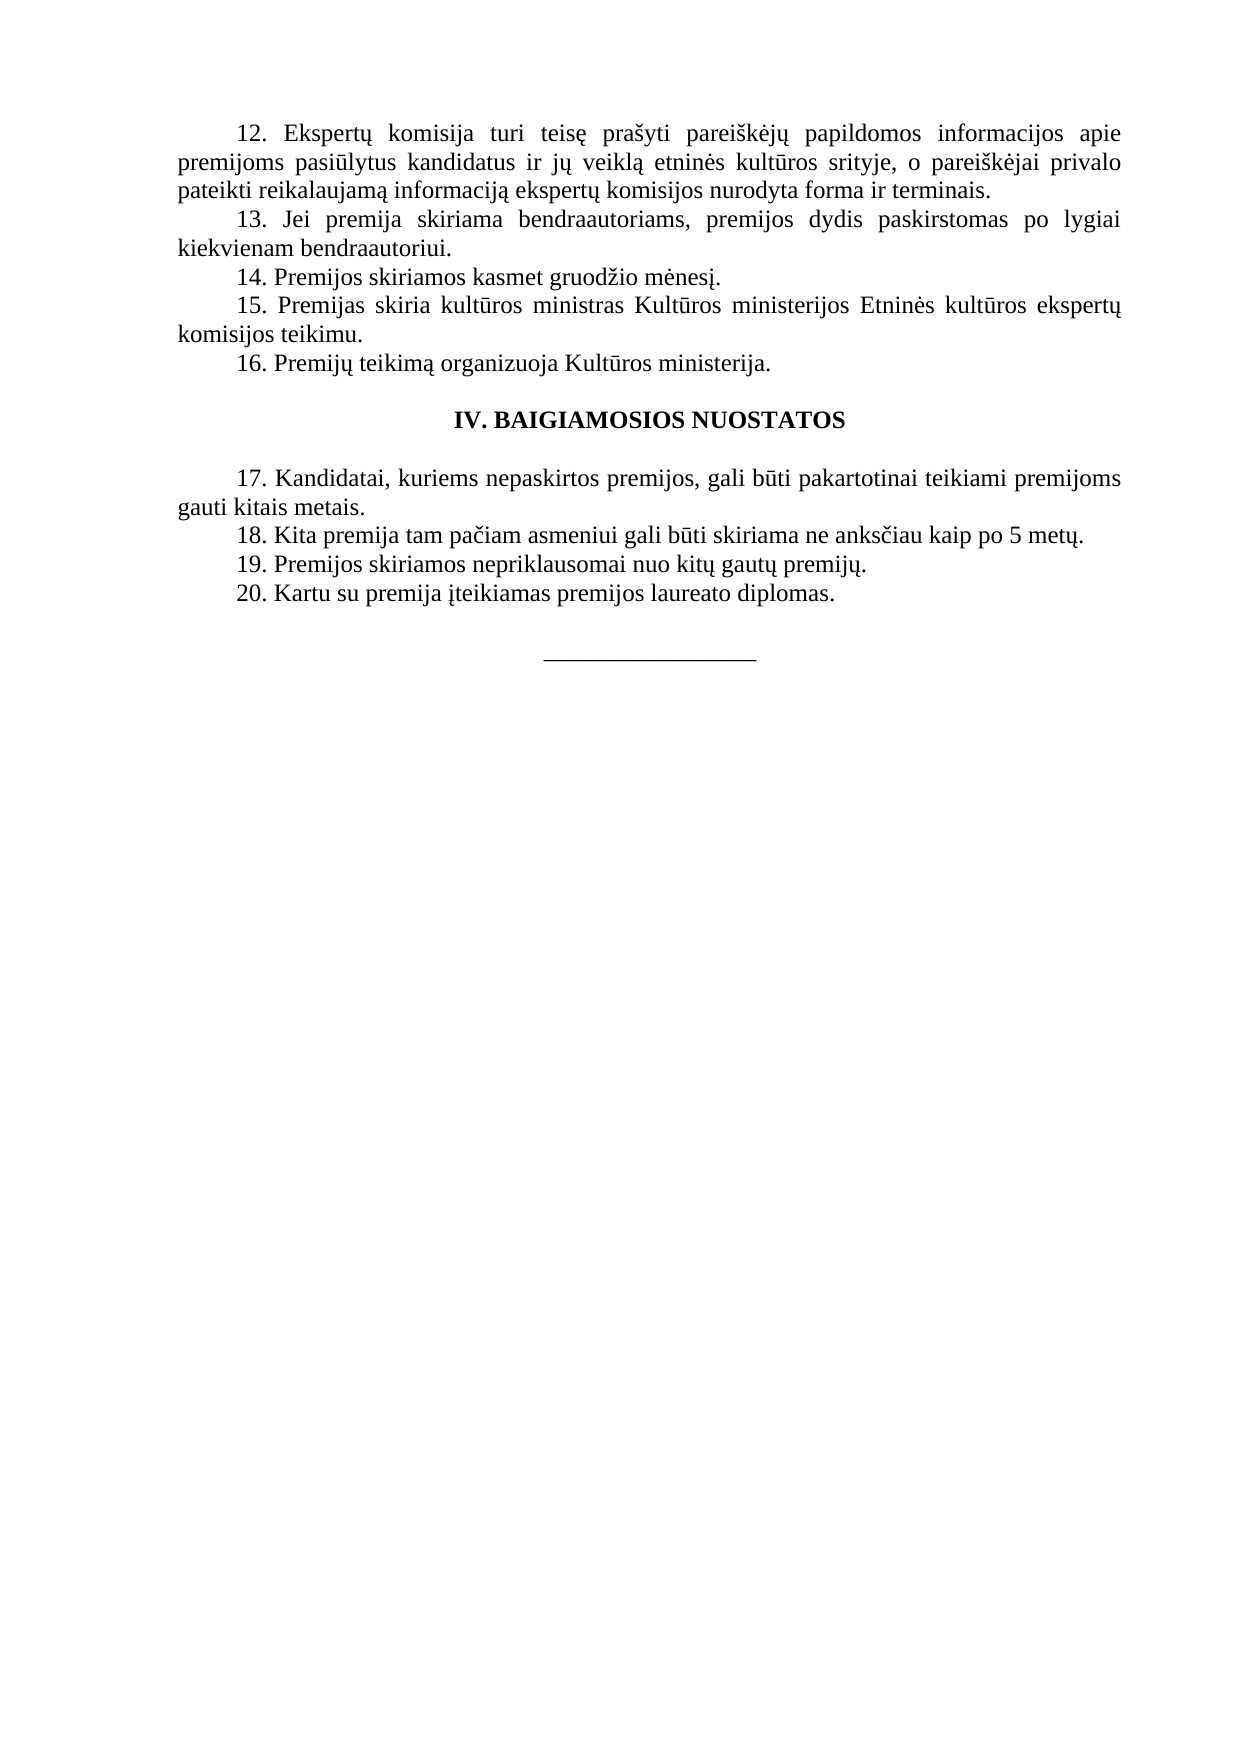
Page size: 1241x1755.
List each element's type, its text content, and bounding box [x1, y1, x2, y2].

text 17. Kandidatai, kuriems nepaskirtos premijos, gali būti pakartotinai teikiami premijoms gauti kitais metais. [177, 463, 1122, 521]
text 18. Kita premija tam pačiam asmeniui gali būti skiriama ne anksčiau kaip po 5 metų. [177, 521, 1122, 549]
text 19. Premijos skiriamos nepriklausomai nuo kitų gautų premijų. [177, 549, 1122, 578]
text 16. Premijų teikimą organizuoja Kultūros ministerija. [177, 348, 1122, 377]
text 12. Ekspertų komisija turi teisę prašyti pareiškėjų papildomos informacijos apie premijoms pasiūlytus kandidatus ir jų veiklą etninės kultūros srityje, o pareiškėjai privalo pateikti reikalaujamą informaciją ekspertų komisijos nurodyta forma ir terminais. [177, 118, 1122, 204]
text IV. BAIGIAMOSIOS NUOSTATOS [177, 406, 1122, 434]
text _________________ [177, 636, 1122, 664]
text 20. Kartu su premija įteikiamas premijos laureato diplomas. [177, 578, 1122, 607]
text 14. Premijos skiriamos kasmet gruodžio mėnesį. [177, 262, 1122, 291]
text 13. Jei premija skiriama bendraautoriams, premijos dydis paskirstomas po lygiai kiekvienam bendraautoriui. [177, 204, 1122, 262]
text 15. Premijas skiria kultūros ministras Kultūros ministerijos Etninės kultūros ekspertų komisijos teikimu. [177, 291, 1122, 348]
